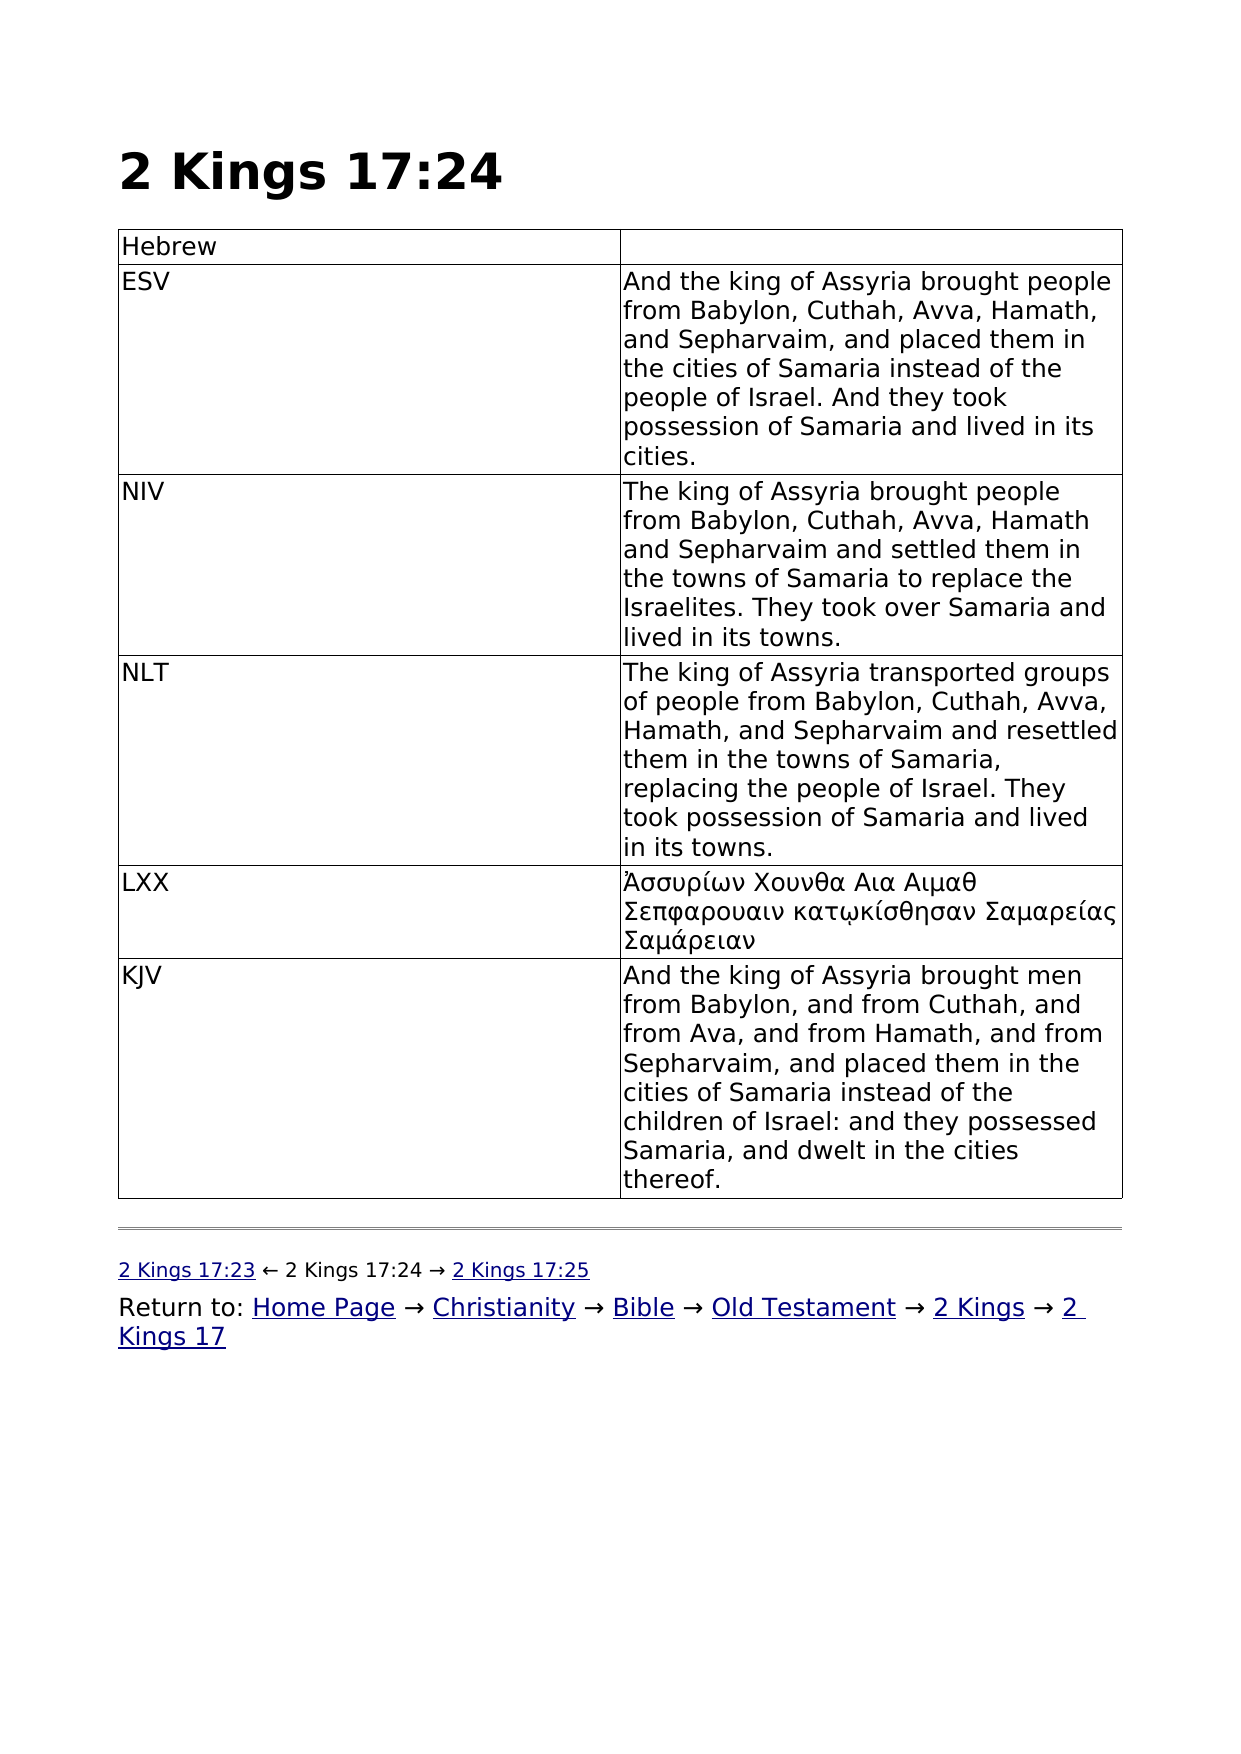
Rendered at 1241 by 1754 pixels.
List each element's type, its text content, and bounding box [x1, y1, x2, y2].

subtitle 2 Kings 17:24 [118, 143, 1122, 201]
text 2 Kings 17:23 ← 2 Kings 17:24 → 2 Kings 17:25 [118, 1259, 1122, 1293]
table_cell Ἀσσυρίων Χουνθα Αια Αιμαθ Σεπφαρουαιν κατῳκίσθησαν Σαμαρείας Σαμάρειαν [621, 866, 1122, 958]
text Return to: Home Page → Christianity → Bible → Old Testament → 2 Kings → 2 Kings 17 [118, 1293, 1122, 1351]
table_cell NLT [119, 656, 620, 865]
table_cell ESV [119, 265, 620, 474]
table_header Hebrew [119, 230, 620, 264]
table_cell LXX [119, 866, 620, 958]
table_cell The king of Assyria brought people from Babylon, Cuthah, Avva, Hamath and Sepharvaim and settled them in the towns of Samaria to replace the Israelites. They took over Samaria and lived in its towns. [621, 475, 1122, 655]
table_cell And the king of Assyria brought men from Babylon, and from Cuthah, and from Ava, and from Hamath, and from Sepharvaim, and placed them in the cities of Samaria instead of the children of Israel: and they possessed Samaria, and dwelt in the cities thereof. [621, 959, 1122, 1198]
table_cell The king of Assyria transported groups of people from Babylon, Cuthah, Avva, Hamath, and Sepharvaim and resettled them in the towns of Samaria, replacing the people of Israel. They took possession of Samaria and lived in its towns. [621, 656, 1122, 865]
table_cell And the king of Assyria brought people from Babylon, Cuthah, Avva, Hamath, and Sepharvaim, and placed them in the cities of Samaria instead of the people of Israel. And they took possession of Samaria and lived in its cities. [621, 265, 1122, 474]
table_cell KJV [119, 959, 620, 1198]
table_cell NIV [119, 475, 620, 655]
table_header [621, 230, 1122, 264]
